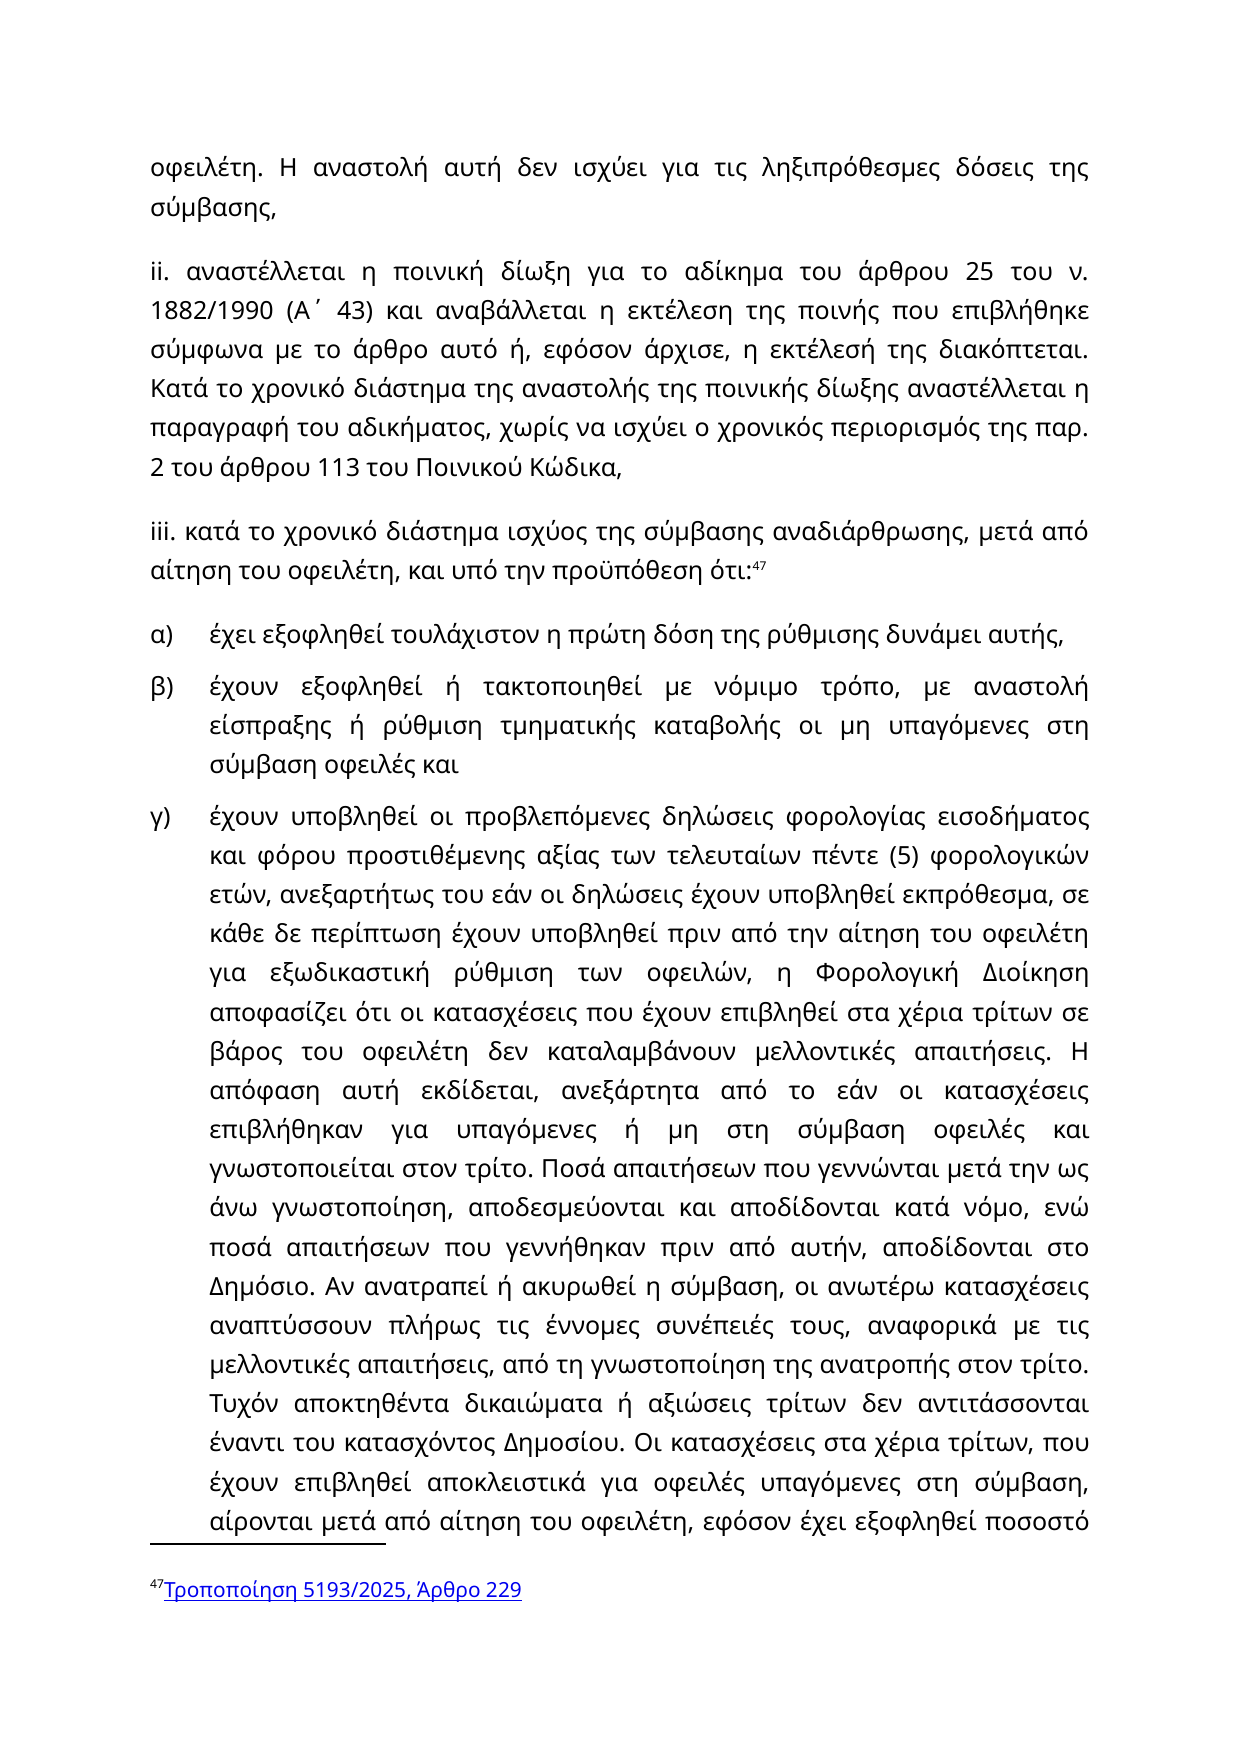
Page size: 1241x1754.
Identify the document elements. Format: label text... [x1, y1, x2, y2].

list γ) έχουν υποβληθεί οι προβλεπόμενες δηλώσεις φορολογίας εισοδήματος και φόρου προστιθέμενης αξίας των τελευταίων πέντε (5) φορολογικών ετών, ανεξαρτήτως του εάν οι δηλώσεις έχουν υποβληθεί εκπρόθεσμα, σε κάθε δε περίπτωση έχουν υποβληθεί πριν από την αίτηση του οφειλέτη για εξωδικαστική ρύθμιση των οφειλών, η Φορολογική Διοίκηση αποφασίζει ότι οι κατασχέσεις που έχουν επιβληθεί στα χέρια τρίτων σε βάρος του οφειλέτη δεν καταλαμβάνουν μελλοντικές απαιτήσεις. Η απόφαση αυτή εκδίδεται, ανεξάρτητα από το εάν οι κατασχέσεις επιβλήθηκαν για υπαγόμενες ή μη στη σύμβαση οφειλές και γνωστοποιείται στον τρίτο. Ποσά απαιτήσεων που γεννώνται μετά την ως άνω γνωστοποίηση, αποδεσμεύονται και αποδίδονται κατά νόμο, ενώ ποσά απαιτήσεων που γεννήθηκαν πριν από αυτήν, αποδίδονται στο Δημόσιο. Αν ανατραπεί ή ακυρωθεί η σύμβαση, οι ανωτέρω κατασχέσεις αναπτύσσουν πλήρως τις έννομες συνέπειές τους, αναφορικά με τις μελλοντικές απαιτήσεις, από τη γνωστοποίηση της ανατροπής στον τρίτο. Τυχόν αποκτηθέντα δικαιώματα ή αξιώσεις τρίτων δεν αντιτάσσονται έναντι του κατασχόντος Δημοσίου. Οι κατασχέσεις στα χέρια τρίτων, που έχουν επιβληθεί αποκλειστικά για οφειλές υπαγόμενες στη σύμβαση, αίρονται μετά από αίτηση του οφειλέτη, εφόσον έχει εξοφληθεί ποσοστό [150, 798, 1090, 1537]
text iii. κατά το χρονικό διάστημα ισχύος της σύμβασης αναδιάρθρωσης, μετά από αίτηση του οφειλέτη, και υπό την προϋπόθεση ότι: [150, 513, 1090, 587]
text οφειλέτη. Η αναστολή αυτή δεν ισχύει για τις ληξιπρόθεσμες δόσεις της σύμβασης, [150, 150, 1090, 223]
text ii. αναστέλλεται η ποινική δίωξη για το αδίκημα του άρθρου 25 του ν. 1882/1990 (Α΄ 43) και αναβάλλεται η εκτέλεση της ποινής που επιβλήθηκε σύμφωνα με το άρθρο αυτό ή, εφόσον άρχισε, η εκτέλεσή της διακόπτεται. Κατά το χρονικό διάστημα της αναστολής της ποινικής δίωξης αναστέλλεται η παραγραφή του αδικήματος, χωρίς να ισχύει ο χρονικός περιορισμός της παρ. 2 του άρθρου 113 του Ποινικού Κώδικα, [150, 253, 1090, 483]
text Τροποποίηση 5193/2025, Άρθρο 229 [150, 1576, 1090, 1604]
list α) έχει εξοφληθεί τουλάχιστον η πρώτη δόση της ρύθμισης δυνάμει αυτής, [150, 617, 1090, 651]
list β) έχουν εξοφληθεί ή τακτοποιηθεί με νόμιμο τρόπο, με αναστολή είσπραξης ή ρύθμιση τμηματικής καταβολής οι μη υπαγόμενες στη σύμβαση οφειλές και [150, 668, 1090, 781]
